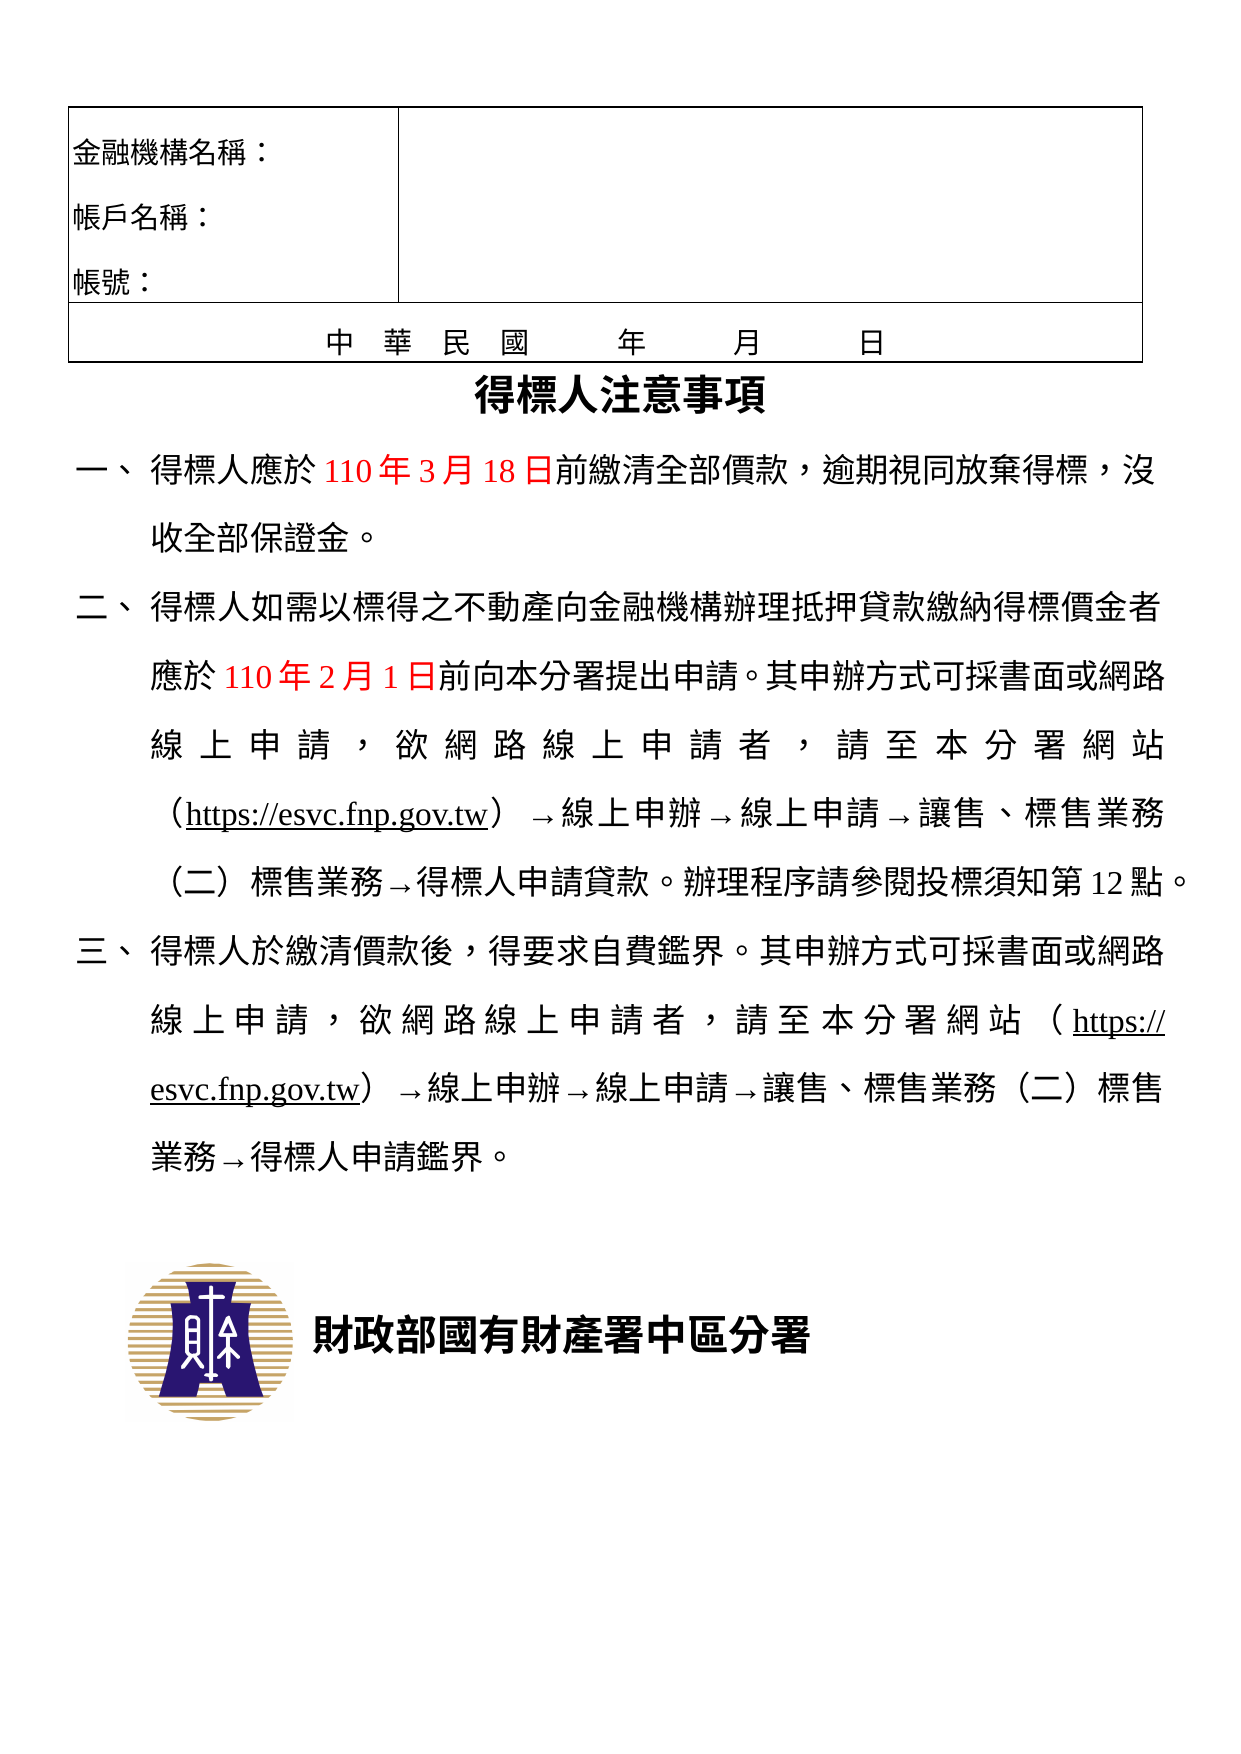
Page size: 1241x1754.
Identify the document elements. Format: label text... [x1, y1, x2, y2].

table_cell 金融機構名稱： 帳戶名稱： 帳號： [69, 108, 398, 302]
text 得標人注意事項 [75, 362, 1165, 423]
list 得標人於繳清價款後，得要求自費鑑界。其申辦方式可採書面或網路線上申請，欲網路線上申請者，請至本分署網站（https://esvc.fnp.gov.tw）→線上申辦→線上申請→讓售、標售業務（二）標售業務→得標人申請鑑界。 [75, 904, 1165, 1179]
table_cell 中 華 民 國 年 月 日 [69, 303, 1142, 361]
text 財政部國有財產署中區分署 [294, 1302, 1165, 1362]
text [75, 1302, 125, 1362]
list 得標人如需以標得之不動產向金融機構辦理抵押貸款繳納得標價金者，應於110年2月1日前向本分署提出申請。其申辦方式可採書面或網路線上申請，欲網路線上申請者，請至本分署網站 （https://esvc.fnp.gov.tw）→線上申辦→線上申請→讓售、標售業務（二）標售業務→得標人申請貸款。辦理程序請參閱投標須知第12點。 [75, 560, 1165, 904]
list 得標人應於110年3月18日前繳清全部價款，逾期視同放棄得標，沒收全部保證金。 [75, 423, 1165, 560]
picture [125, 1262, 294, 1422]
table_cell [399, 108, 1142, 302]
